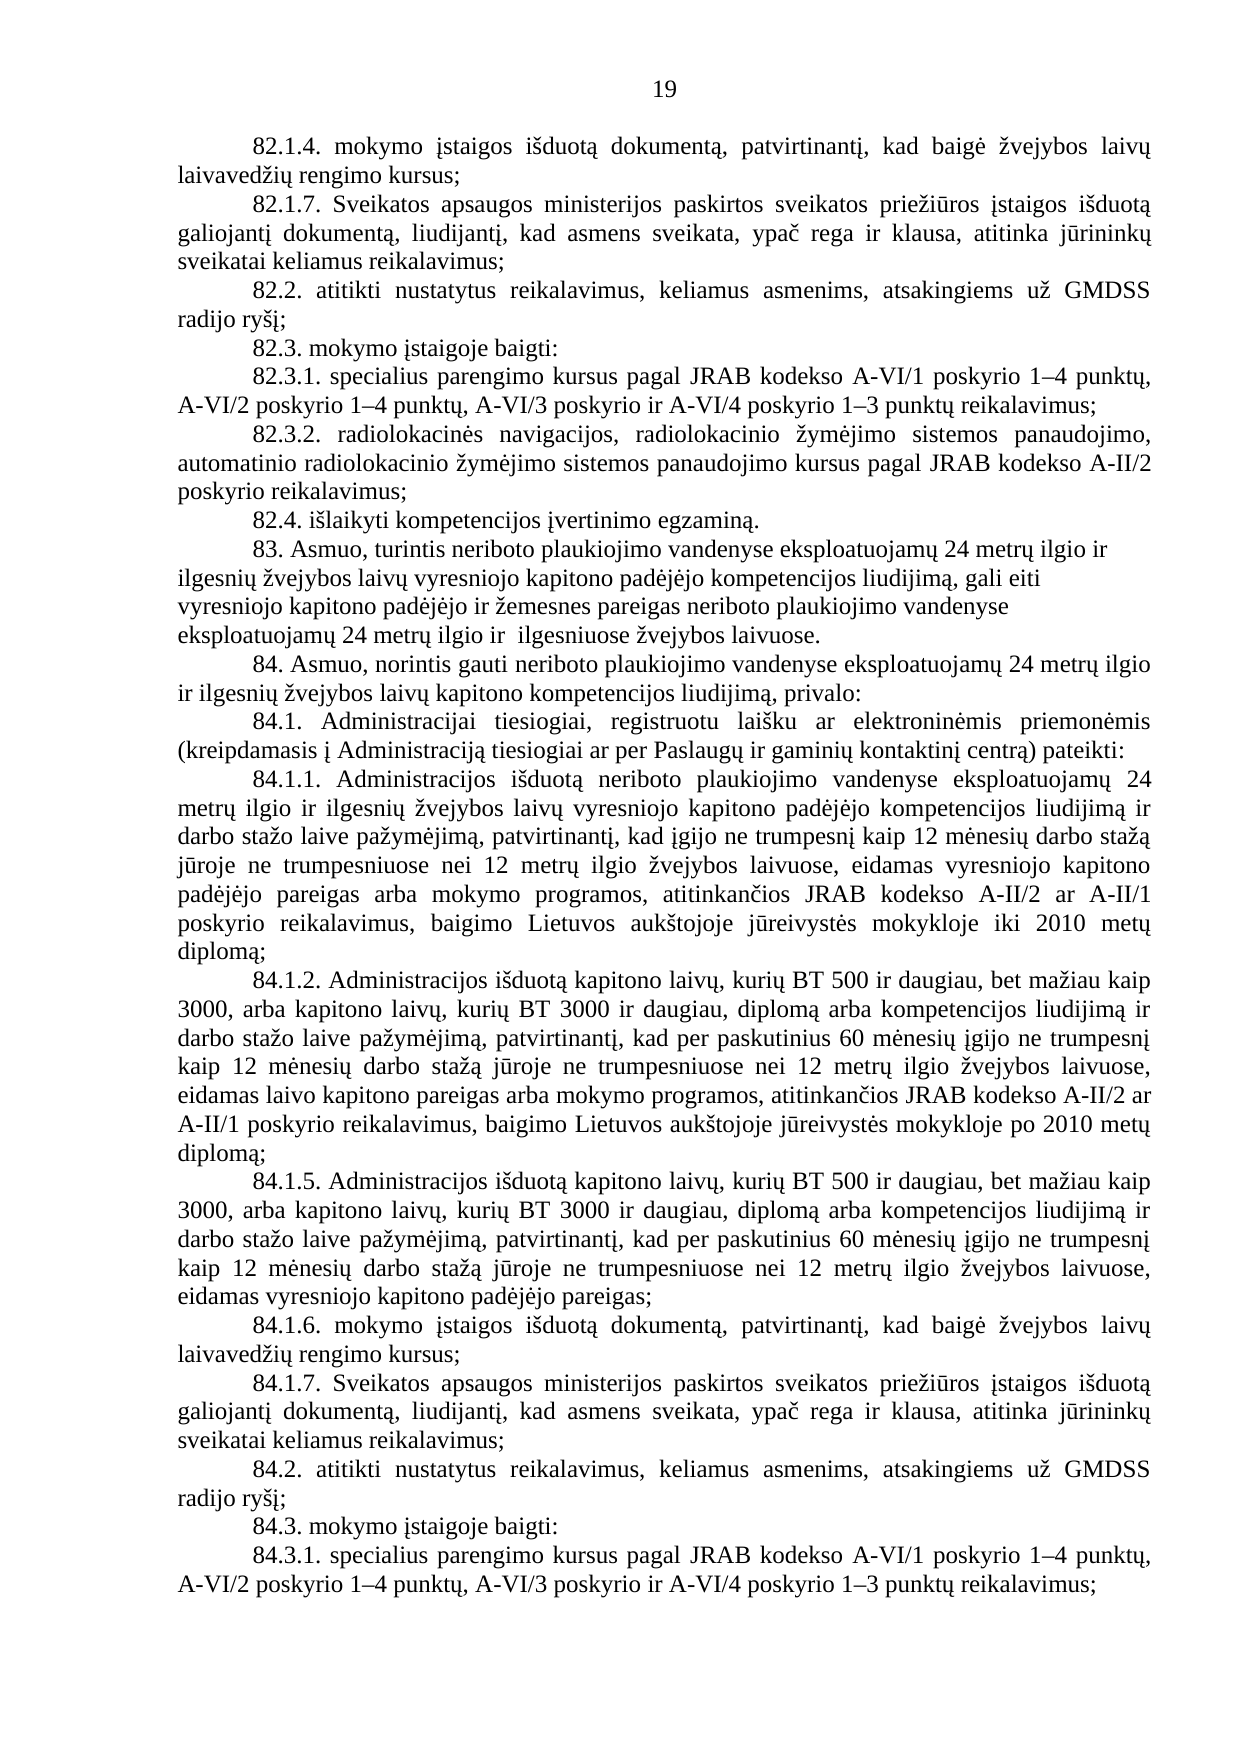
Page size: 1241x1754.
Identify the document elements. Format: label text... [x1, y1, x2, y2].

text 82.3.2. radiolokacinės navigacijos, radiolokacinio žymėjimo sistemos panaudojimo, automatinio radiolokacinio žymėjimo sistemos panaudojimo kursus pagal JRAB kodekso A-II/2 poskyrio reikalavimus; [177, 419, 1152, 505]
text 84. Asmuo, norintis gauti neriboto plaukiojimo vandenyse eksploatuojamų 24 metrų ilgio ir ilgesnių žvejybos laivų kapitono kompetencijos liudijimą, privalo: [177, 649, 1152, 706]
text 82.3. mokymo įstaigoje baigti: [177, 333, 1152, 361]
text 82.1.7. Sveikatos apsaugos ministerijos paskirtos sveikatos priežiūros įstaigos išduotą galiojantį dokumentą, liudijantį, kad asmens sveikata, ypač rega ir klausa, atitinka jūrininkų sveikatai keliamus reikalavimus; [177, 189, 1152, 275]
text 84.1.2. Administracijos išduotą kapitono laivų, kurių BT 500 ir daugiau, bet mažiau kaip 3000, arba kapitono laivų, kurių BT 3000 ir daugiau, diplomą arba kompetencijos liudijimą ir darbo stažo laive pažymėjimą, patvirtinantį, kad per paskutinius 60 mėnesių įgijo ne trumpesnį kaip 12 mėnesių darbo stažą jūroje ne trumpesniuose nei 12 metrų ilgio žvejybos laivuose, eidamas laivo kapitono pareigas arba mokymo programos, atitinkančios JRAB kodekso A-II/2 ar A-II/1 poskyrio reikalavimus, baigimo Lietuvos aukštojoje jūreivystės mokykloje po 2010 metų diplomą; [177, 965, 1152, 1166]
text 84.1.6. mokymo įstaigos išduotą dokumentą, patvirtinantį, kad baigė žvejybos laivų laivavedžių rengimo kursus; [177, 1310, 1152, 1368]
text 83. Asmuo, turintis neriboto plaukiojimo vandenyse eksploatuojamų 24 metrų ilgio ir ilgesnių žvejybos laivų vyresniojo kapitono padėjėjo kompetencijos liudijimą, gali eiti vyresniojo kapitono padėjėjo ir žemesnes pareigas neriboto plaukiojimo vandenyse eksploatuojamų 24 metrų ilgio ir ilgesniuose žvejybos laivuose. [177, 534, 1152, 649]
text 82.3.1. specialius parengimo kursus pagal JRAB kodekso A-VI/1 poskyrio 1–4 punktų, A-VI/2 poskyrio 1–4 punktų, A-VI/3 poskyrio ir A-VI/4 poskyrio 1–3 punktų reikalavimus; [177, 361, 1152, 419]
text 84.1.1. Administracijos išduotą neriboto plaukiojimo vandenyse eksploatuojamų 24 metrų ilgio ir ilgesnių žvejybos laivų vyresniojo kapitono padėjėjo kompetencijos liudijimą ir darbo stažo laive pažymėjimą, patvirtinantį, kad įgijo ne trumpesnį kaip 12 mėnesių darbo stažą jūroje ne trumpesniuose nei 12 metrų ilgio žvejybos laivuose, eidamas vyresniojo kapitono padėjėjo pareigas arba mokymo programos, atitinkančios JRAB kodekso A-II/2 ar A-II/1 poskyrio reikalavimus, baigimo Lietuvos aukštojoje jūreivystės mokykloje iki 2010 metų diplomą; [177, 764, 1152, 965]
text 82.4. išlaikyti kompetencijos įvertinimo egzaminą. [177, 505, 1152, 534]
text 84.1. Administracijai tiesiogiai, registruotu laišku ar elektroninėmis priemonėmis (kreipdamasis į Administraciją tiesiogiai ar per Paslaugų ir gaminių kontaktinį centrą) pateikti: [177, 706, 1152, 764]
text 84.1.7. Sveikatos apsaugos ministerijos paskirtos sveikatos priežiūros įstaigos išduotą galiojantį dokumentą, liudijantį, kad asmens sveikata, ypač rega ir klausa, atitinka jūrininkų sveikatai keliamus reikalavimus; [177, 1368, 1152, 1454]
text 84.2. atitikti nustatytus reikalavimus, keliamus asmenims, atsakingiems už GMDSS radijo ryšį; [177, 1454, 1152, 1511]
text 82.1.4. mokymo įstaigos išduotą dokumentą, patvirtinantį, kad baigė žvejybos laivų laivavedžių rengimo kursus; [177, 131, 1152, 189]
text 84.1.5. Administracijos išduotą kapitono laivų, kurių BT 500 ir daugiau, bet mažiau kaip 3000, arba kapitono laivų, kurių BT 3000 ir daugiau, diplomą arba kompetencijos liudijimą ir darbo stažo laive pažymėjimą, patvirtinantį, kad per paskutinius 60 mėnesių įgijo ne trumpesnį kaip 12 mėnesių darbo stažą jūroje ne trumpesniuose nei 12 metrų ilgio žvejybos laivuose, eidamas vyresniojo kapitono padėjėjo pareigas; [177, 1166, 1152, 1310]
text 82.2. atitikti nustatytus reikalavimus, keliamus asmenims, atsakingiems už GMDSS radijo ryšį; [177, 275, 1152, 333]
text 84.3.1. specialius parengimo kursus pagal JRAB kodekso A-VI/1 poskyrio 1–4 punktų, A-VI/2 poskyrio 1–4 punktų, A-VI/3 poskyrio ir A-VI/4 poskyrio 1–3 punktų reikalavimus; [177, 1540, 1152, 1598]
text 84.3. mokymo įstaigoje baigti: [177, 1511, 1152, 1540]
